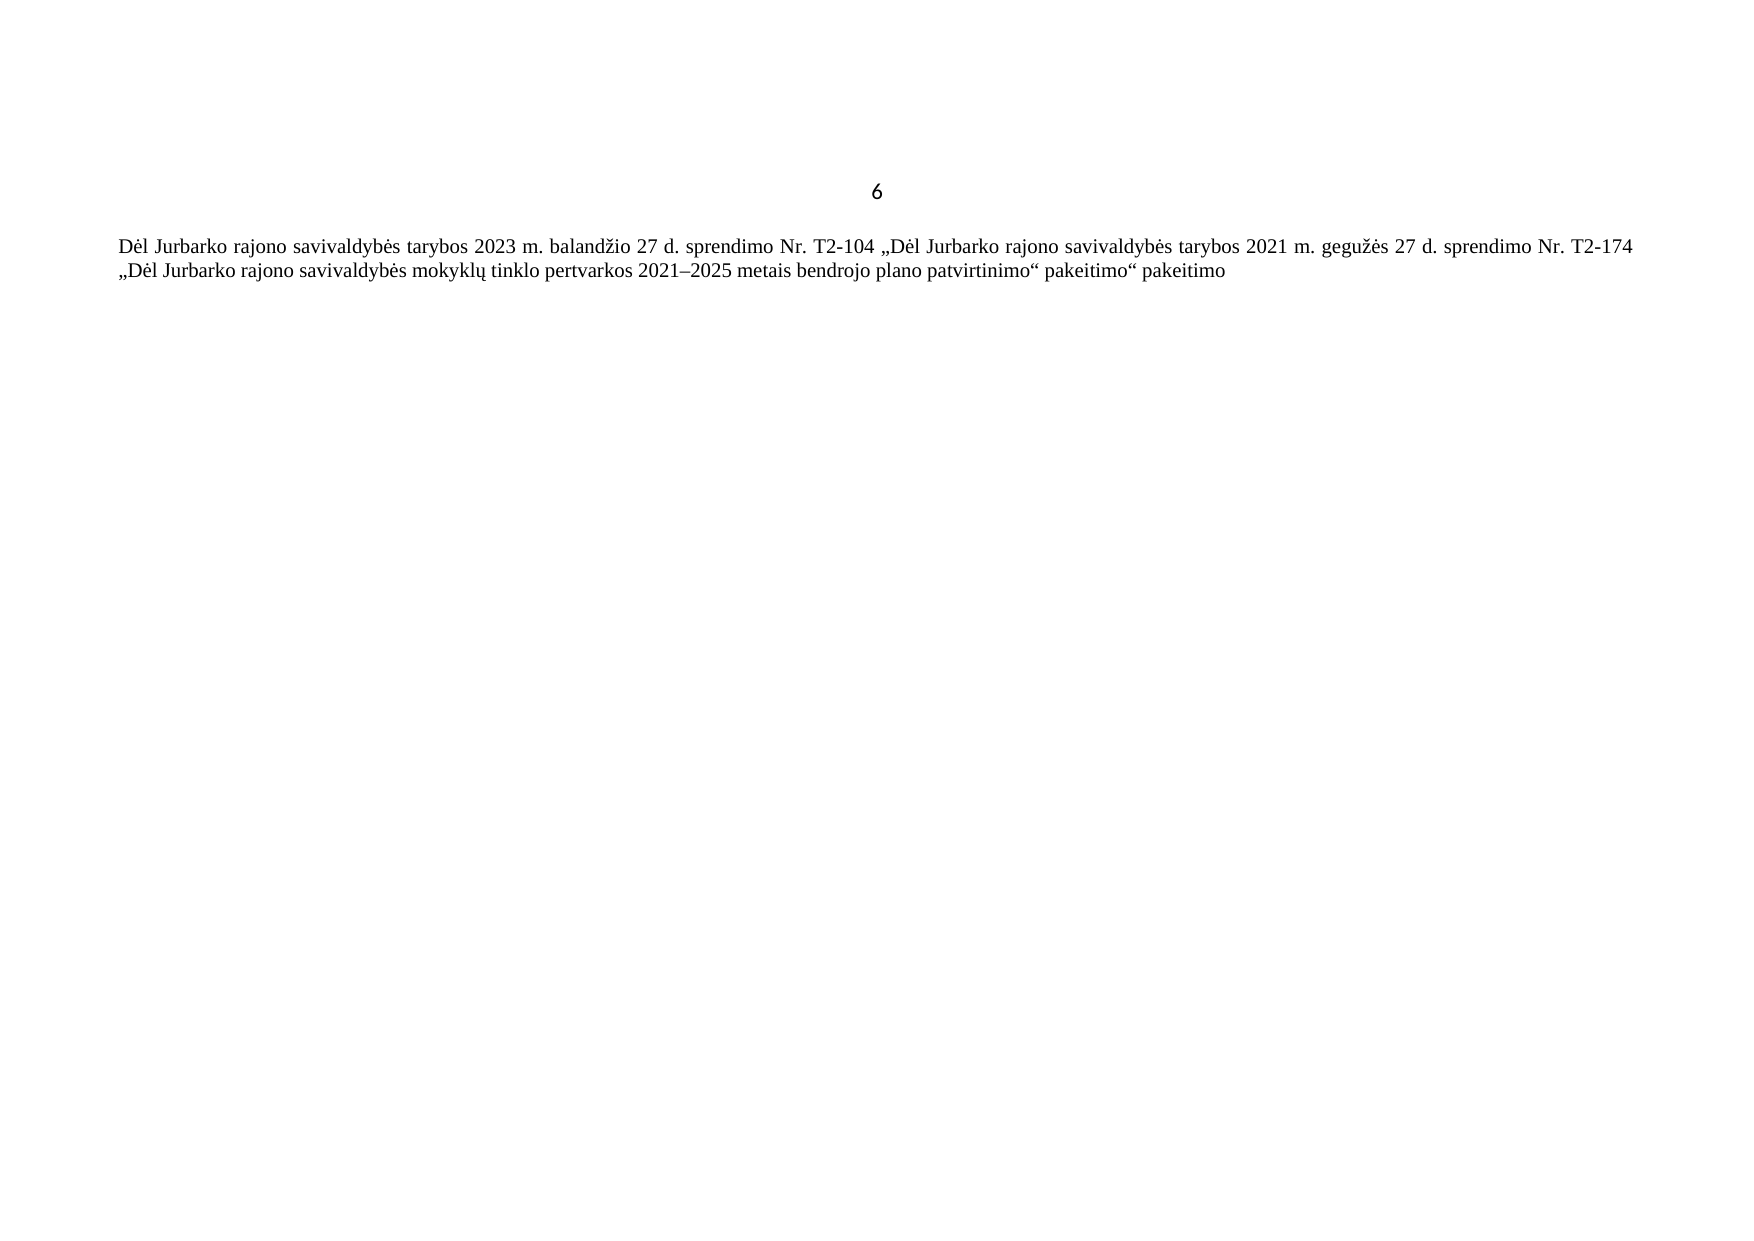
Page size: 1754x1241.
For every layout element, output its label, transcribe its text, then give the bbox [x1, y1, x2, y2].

text Dėl Jurbarko rajono savivaldybės tarybos 2023 m. balandžio 27 d. sprendimo Nr. T2-104 „Dėl Jurbarko rajono savivaldybės tarybos 2021 m. gegužės 27 d. sprendimo Nr. T2-174 „Dėl Jurbarko rajono savivaldybės mokyklų tinklo pertvarkos 2021–2025 metais bendrojo plano patvirtinimo“ pakeitimo“ pakeitimo [118, 234, 1636, 282]
